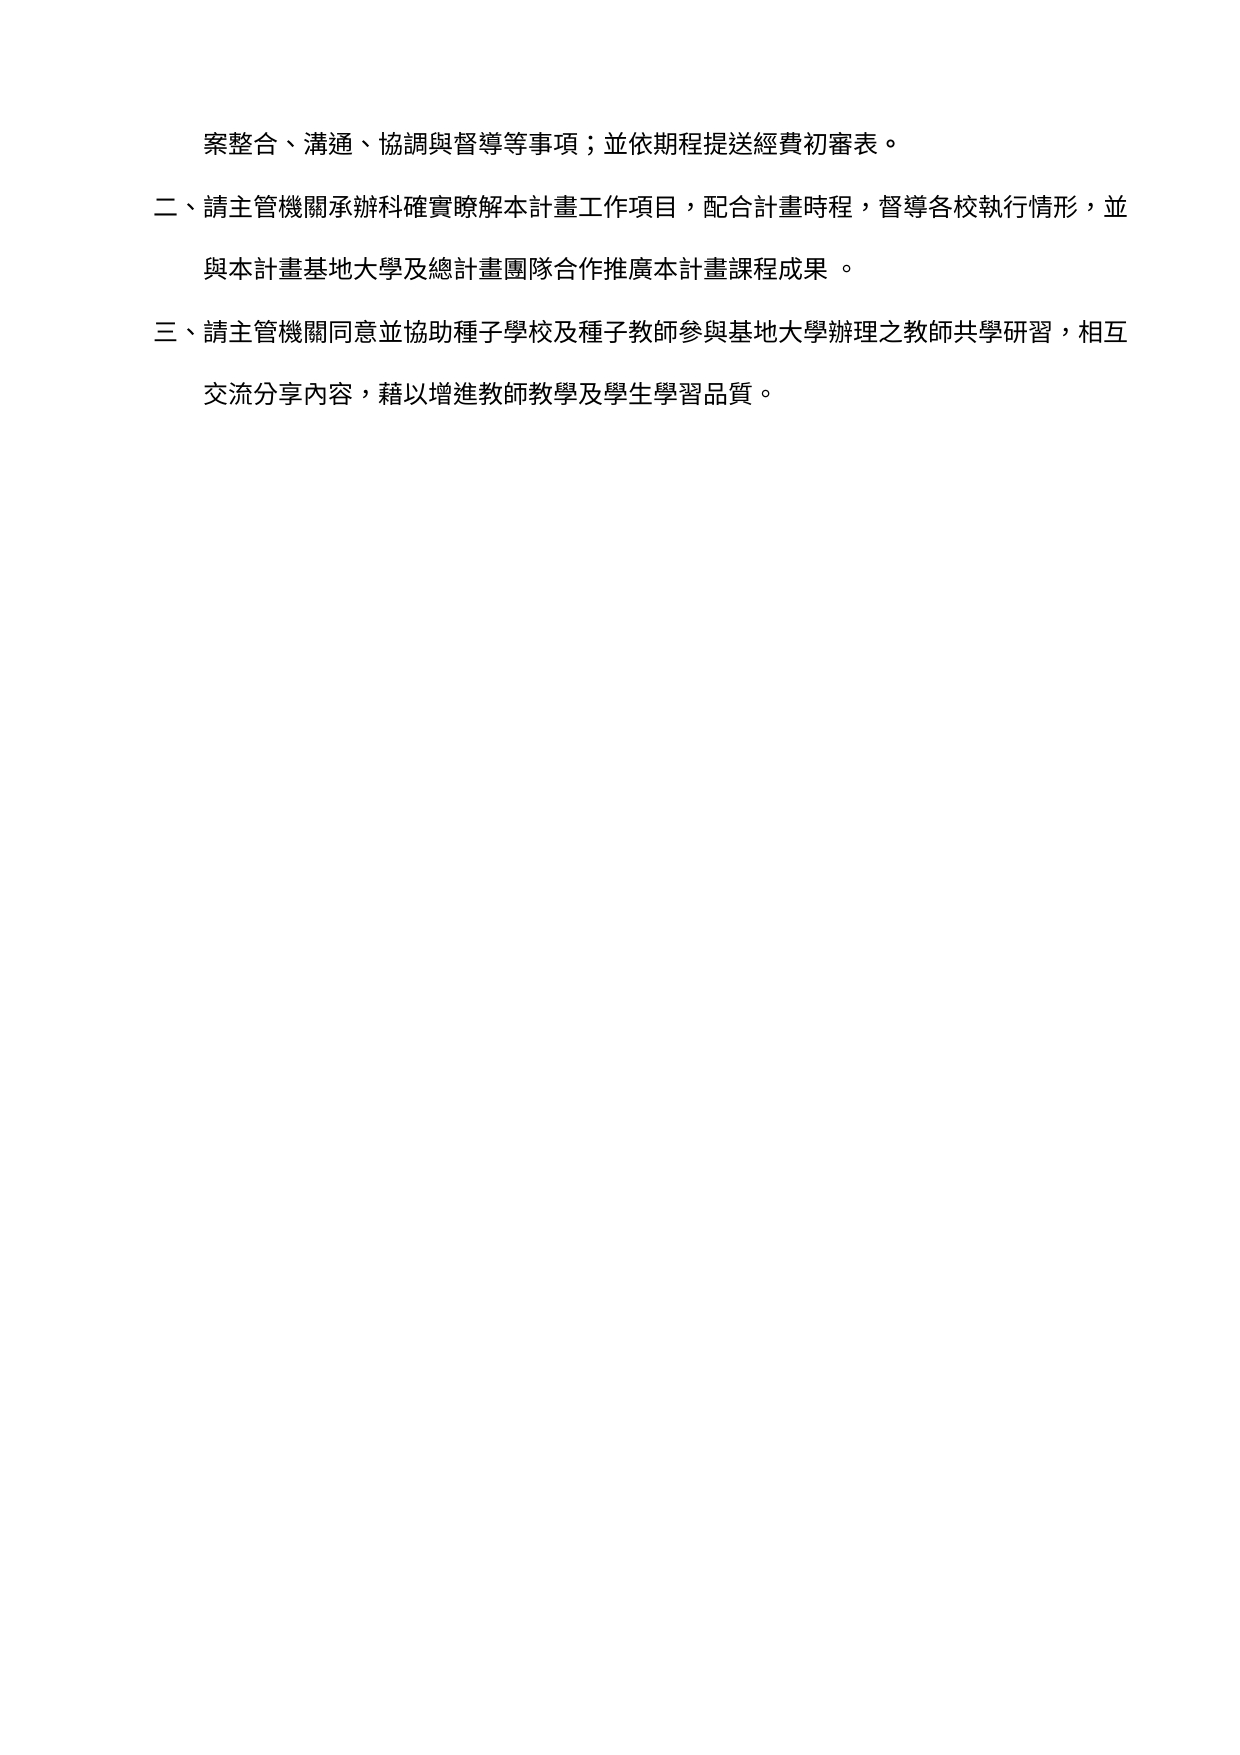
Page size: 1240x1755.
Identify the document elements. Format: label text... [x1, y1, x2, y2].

text 案整合、溝通、協調與督導等事項；並依期程提送經費初審表。 [153, 101, 1137, 163]
text 三、請主管機關同意並協助種子學校及種子教師參與基地大學辦理之教師共學研習，相互交流分享內容，藉以增進教師教學及學生學習品質。 [153, 288, 1137, 413]
text 二、請主管機關承辦科確實瞭解本計畫工作項目，配合計畫時程，督導各校執行情形，並與本計畫基地大學及總計畫團隊合作推廣本計畫課程成果 。 [153, 163, 1137, 288]
